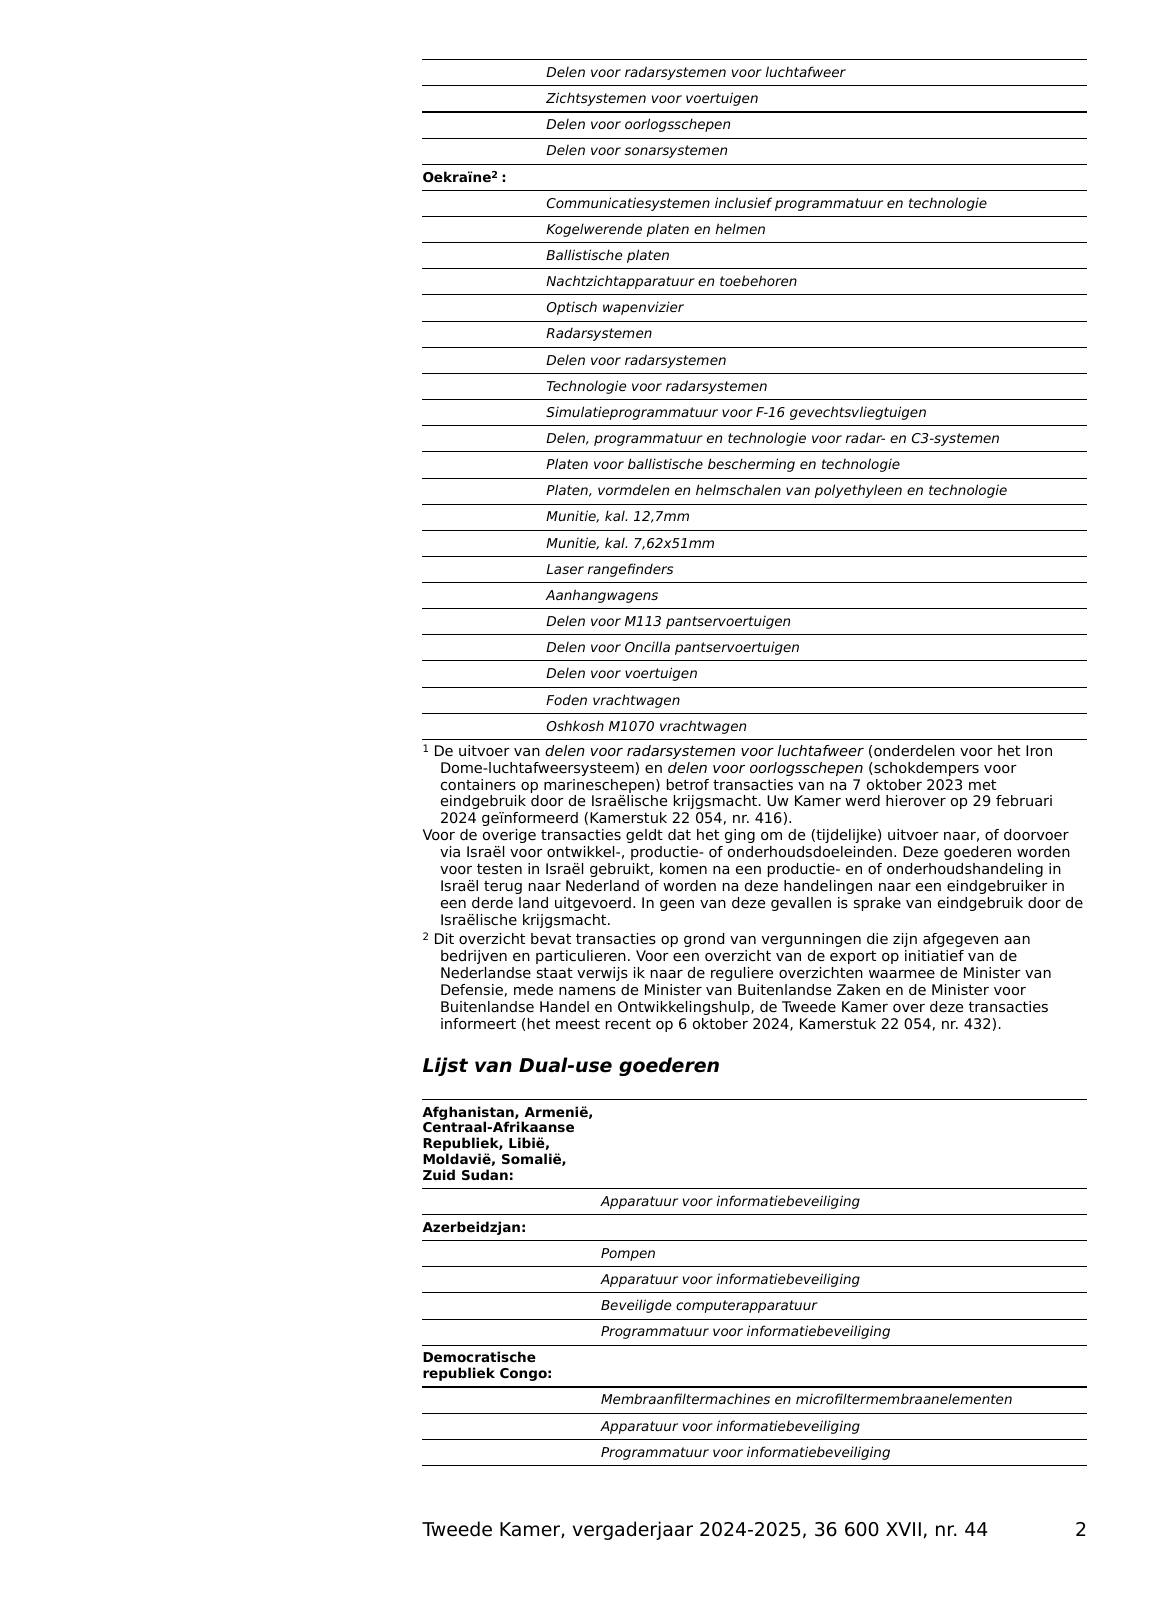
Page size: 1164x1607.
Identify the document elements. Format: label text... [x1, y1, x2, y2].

table_cell Munitie, kal. 7,62x51mm [540, 531, 1087, 556]
table_cell Munitie, kal. 12,7mm [540, 505, 1087, 530]
subtitle Lijst van Dual-use goederen [422, 1055, 1087, 1077]
table_cell [540, 165, 1087, 190]
table_cell [422, 583, 540, 608]
table_cell [422, 661, 540, 687]
table_cell Ballistische platen [540, 243, 1087, 268]
table_cell [422, 139, 540, 164]
table_cell Zichtsystemen voor voertuigen [540, 86, 1087, 111]
table_cell [422, 505, 540, 530]
table_cell [422, 688, 540, 713]
table_cell [422, 1189, 595, 1214]
table_header Afghanistan, Armenië, Centraal-Afrikaanse Republiek, Libië, Moldavië, Somalië, Zuid Sudan: [422, 1100, 595, 1188]
table_cell Democratische republiek Congo: [422, 1346, 595, 1386]
table_cell Delen, programmatuur en technologie voor radar- en C3-systemen [540, 426, 1087, 451]
table_cell [422, 86, 540, 111]
table_cell [422, 557, 540, 582]
table_cell Oshkosh M1070 vrachtwagen [540, 714, 1087, 739]
table_cell [422, 243, 540, 268]
table_cell Laser rangefinders [540, 557, 1087, 582]
table_cell [422, 452, 540, 477]
table_cell Programmatuur voor informatiebeveiliging [595, 1320, 1087, 1344]
table_cell Azerbeidzjan: [422, 1215, 595, 1240]
table_cell Delen voor M113 pantservoertuigen [540, 609, 1087, 634]
table_cell Delen voor oorlogsschepen [540, 113, 1087, 137]
table_cell Platen voor ballistische bescherming en technologie [540, 452, 1087, 477]
table_cell [422, 1320, 595, 1344]
table_cell [422, 400, 540, 425]
table_cell Delen voor sonarsystemen [540, 139, 1087, 164]
table_cell Membraanfiltermachines en microfiltermembraanelementen [595, 1388, 1087, 1413]
table_cell Optisch wapenvizier [540, 295, 1087, 321]
table_cell Nachtzichtapparatuur en toebehoren [540, 269, 1087, 294]
table_cell [422, 426, 540, 451]
table_cell [422, 113, 540, 137]
table_cell [422, 479, 540, 503]
table_cell [422, 295, 540, 321]
table_cell [422, 1388, 595, 1413]
table_header [595, 1100, 1087, 1188]
table_cell 1 De uitvoer van delen voor radarsystemen voor luchtafweer (onderdelen voor het Iron Dome-luchtafweersysteem) en delen voor oorlogsschepen (schokdempers voor containers op marineschepen) betrof transacties van na 7 oktober 2023 met eindgebruik door de Israëlische krijgsmacht. Uw Kamer werd hierover op 29 februari 2024 geïnformeerd (Kamerstuk 22 054, nr. 416). Voor de overige transacties geldt dat het ging om de (tijdelijke) uitvoer naar, of doorvoer via Israël voor ontwikkel-, productie- of onderhoudsdoeleinden. Deze goederen worden voor testen in Israël gebruikt, komen na een productie- en of onderhoudshandeling in Israël terug naar Nederland of worden na deze handelingen naar een eindgebruiker in een derde land uitgevoerd. In geen van deze gevallen is sprake van eindgebruik door de Israëlische krijgsmacht. 2 Dit overzicht bevat transacties op grond van vergunningen die zijn afgegeven aan bedrijven en particulieren. Voor een overzicht van de export op initiatief van de Nederlandse staat verwijs ik naar de reguliere overzichten waarmee de Minister van Defensie, mede namens de Minister van Buitenlandse Zaken en de Minister voor Buitenlandse Handel en Ontwikkelingshulp, de Tweede Kamer over deze transacties informeert (het meest recent op 6 oktober 2024, Kamerstuk 22 054, nr. 432). [422, 740, 1087, 1033]
table_cell Kogelwerende platen en helmen [540, 217, 1087, 242]
table_cell Delen voor radarsystemen voor luchtafweer [540, 60, 1087, 85]
table_cell Radarsystemen [540, 322, 1087, 347]
table_cell Foden vrachtwagen [540, 688, 1087, 713]
table_cell Programmatuur voor informatiebeveiliging [595, 1440, 1087, 1465]
table_cell Pompen [595, 1241, 1087, 1266]
table_cell [422, 1267, 595, 1292]
table_cell Aanhangwagens [540, 583, 1087, 608]
table_cell [422, 322, 540, 347]
table_cell [422, 1293, 595, 1318]
table_cell [422, 269, 540, 294]
table_cell [595, 1215, 1087, 1240]
table_cell Apparatuur voor informatiebeveiliging [595, 1189, 1087, 1214]
table_cell [422, 531, 540, 556]
table_cell [422, 217, 540, 242]
table_cell Simulatieprogrammatuur voor F-16 gevechtsvliegtuigen [540, 400, 1087, 425]
table_cell [422, 1414, 595, 1439]
table_cell Delen voor voertuigen [540, 661, 1087, 687]
table_cell Oekraïne2: [422, 165, 540, 190]
table_cell Apparatuur voor informatiebeveiliging [595, 1414, 1087, 1439]
table_cell [595, 1346, 1087, 1386]
table_cell [422, 348, 540, 373]
table_cell Technologie voor radarsystemen [540, 374, 1087, 399]
table_cell Beveiligde computerapparatuur [595, 1293, 1087, 1318]
table_cell Communicatiesystemen inclusief programmatuur en technologie [540, 191, 1087, 216]
table_cell [422, 1241, 595, 1266]
table_cell [422, 374, 540, 399]
table_cell Apparatuur voor informatiebeveiliging [595, 1267, 1087, 1292]
table_cell [422, 635, 540, 660]
table_cell [422, 1440, 595, 1465]
table_cell Delen voor Oncilla pantservoertuigen [540, 635, 1087, 660]
table_cell [422, 191, 540, 216]
table_cell [422, 60, 540, 85]
table_cell [422, 714, 540, 739]
table_cell [422, 609, 540, 634]
table_cell Platen, vormdelen en helmschalen van polyethyleen en technologie [540, 479, 1087, 503]
table_cell Delen voor radarsystemen [540, 348, 1087, 373]
